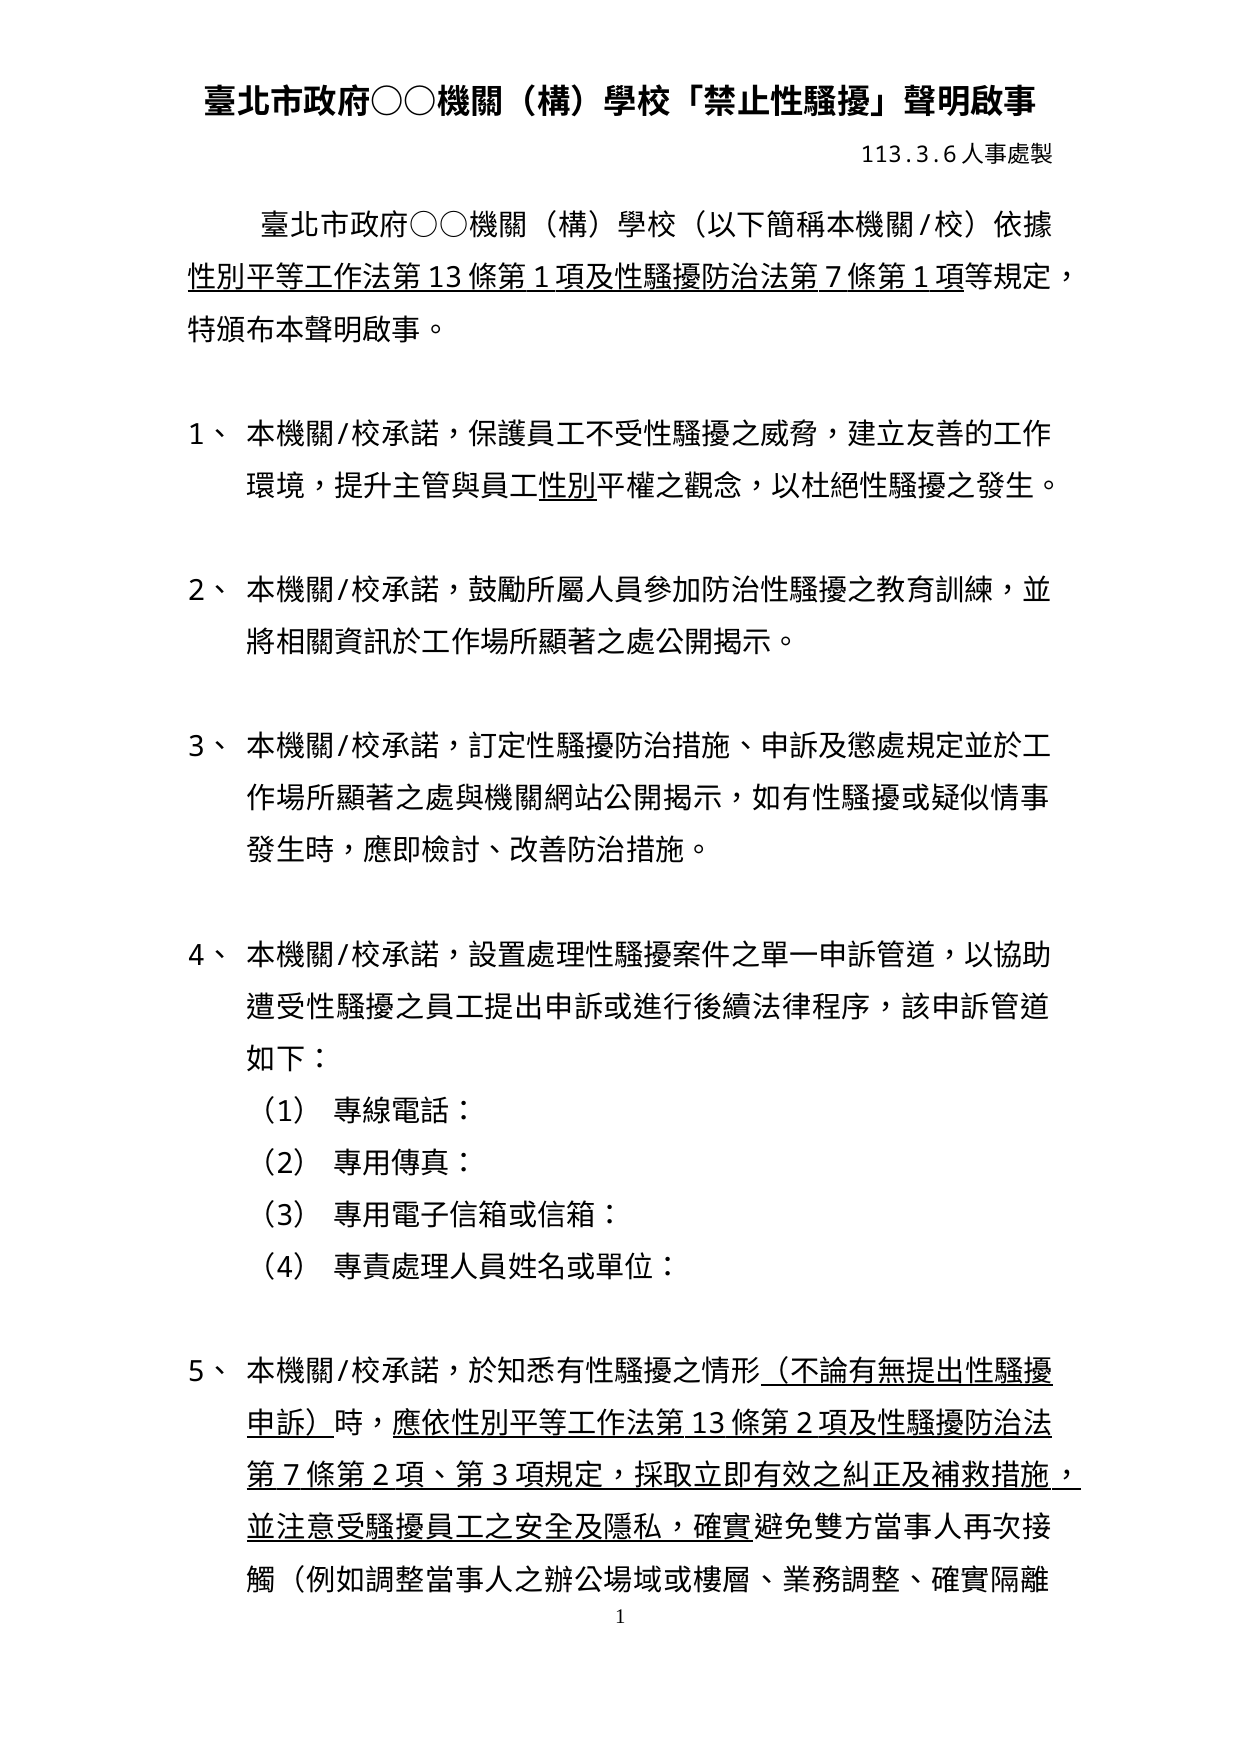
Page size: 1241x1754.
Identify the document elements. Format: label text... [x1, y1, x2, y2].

list 本機關/校承諾，鼓勵所屬人員參加防治性騷擾之教育訓練，並將相關資訊於工作場所顯著之處公開揭示。 [187, 559, 1053, 663]
list 本機關/校承諾，訂定性騷擾防治措施、申訴及懲處規定並於工作場所顯著之處與機關網站公開揭示，如有性騷擾或疑似情事發生時，應即檢討、改善防治措施。 [187, 715, 1053, 871]
list 專線電話： [247, 1079, 1053, 1132]
list 本機關/校承諾，設置處理性騷擾案件之單一申訴管道，以協助遭受性騷擾之員工提出申訴或進行後續法律程序，該申訴管道如下： [187, 923, 1053, 1079]
list 本機關/校承諾，於知悉有性騷擾之情形（不論有無提出性騷擾申訴）時，應依性別平等工作法第13條第2項及性騷擾防治法第7條第2項、第3項規定，採取立即有效之糾正及補救措施，並注意受騷擾員工之安全及隱私，確實避免雙方當事人再次接觸（例如調整當事人之辦公場域或樓層、業務調整、確實隔離當事人並確保被申訴人不得任意返回原辦公場域等、對辦公場域空間安全加以維護或進行改善等）。 [187, 1340, 1053, 1600]
text 臺北市政府○○機關（構）學校「禁止性騷擾」聲明啟事 [187, 75, 1053, 123]
text 113.3.6人事處製 [187, 136, 1053, 169]
list 專用傳真： [247, 1132, 1053, 1184]
list 本機關/校承諾，保護員工不受性騷擾之威脅，建立友善的工作環境，提升主管與員工性別平權之觀念，以杜絕性騷擾之發生。 [187, 402, 1053, 507]
text 臺北市政府○○機關（構）學校（以下簡稱本機關/校）依據性別平等工作法第13條第1項及性騷擾防治法第7條第1項等規定，特頒布本聲明啟事。 [187, 194, 1053, 350]
list 專責處理人員姓名或單位： [247, 1236, 1053, 1288]
list 專用電子信箱或信箱： [247, 1184, 1053, 1236]
